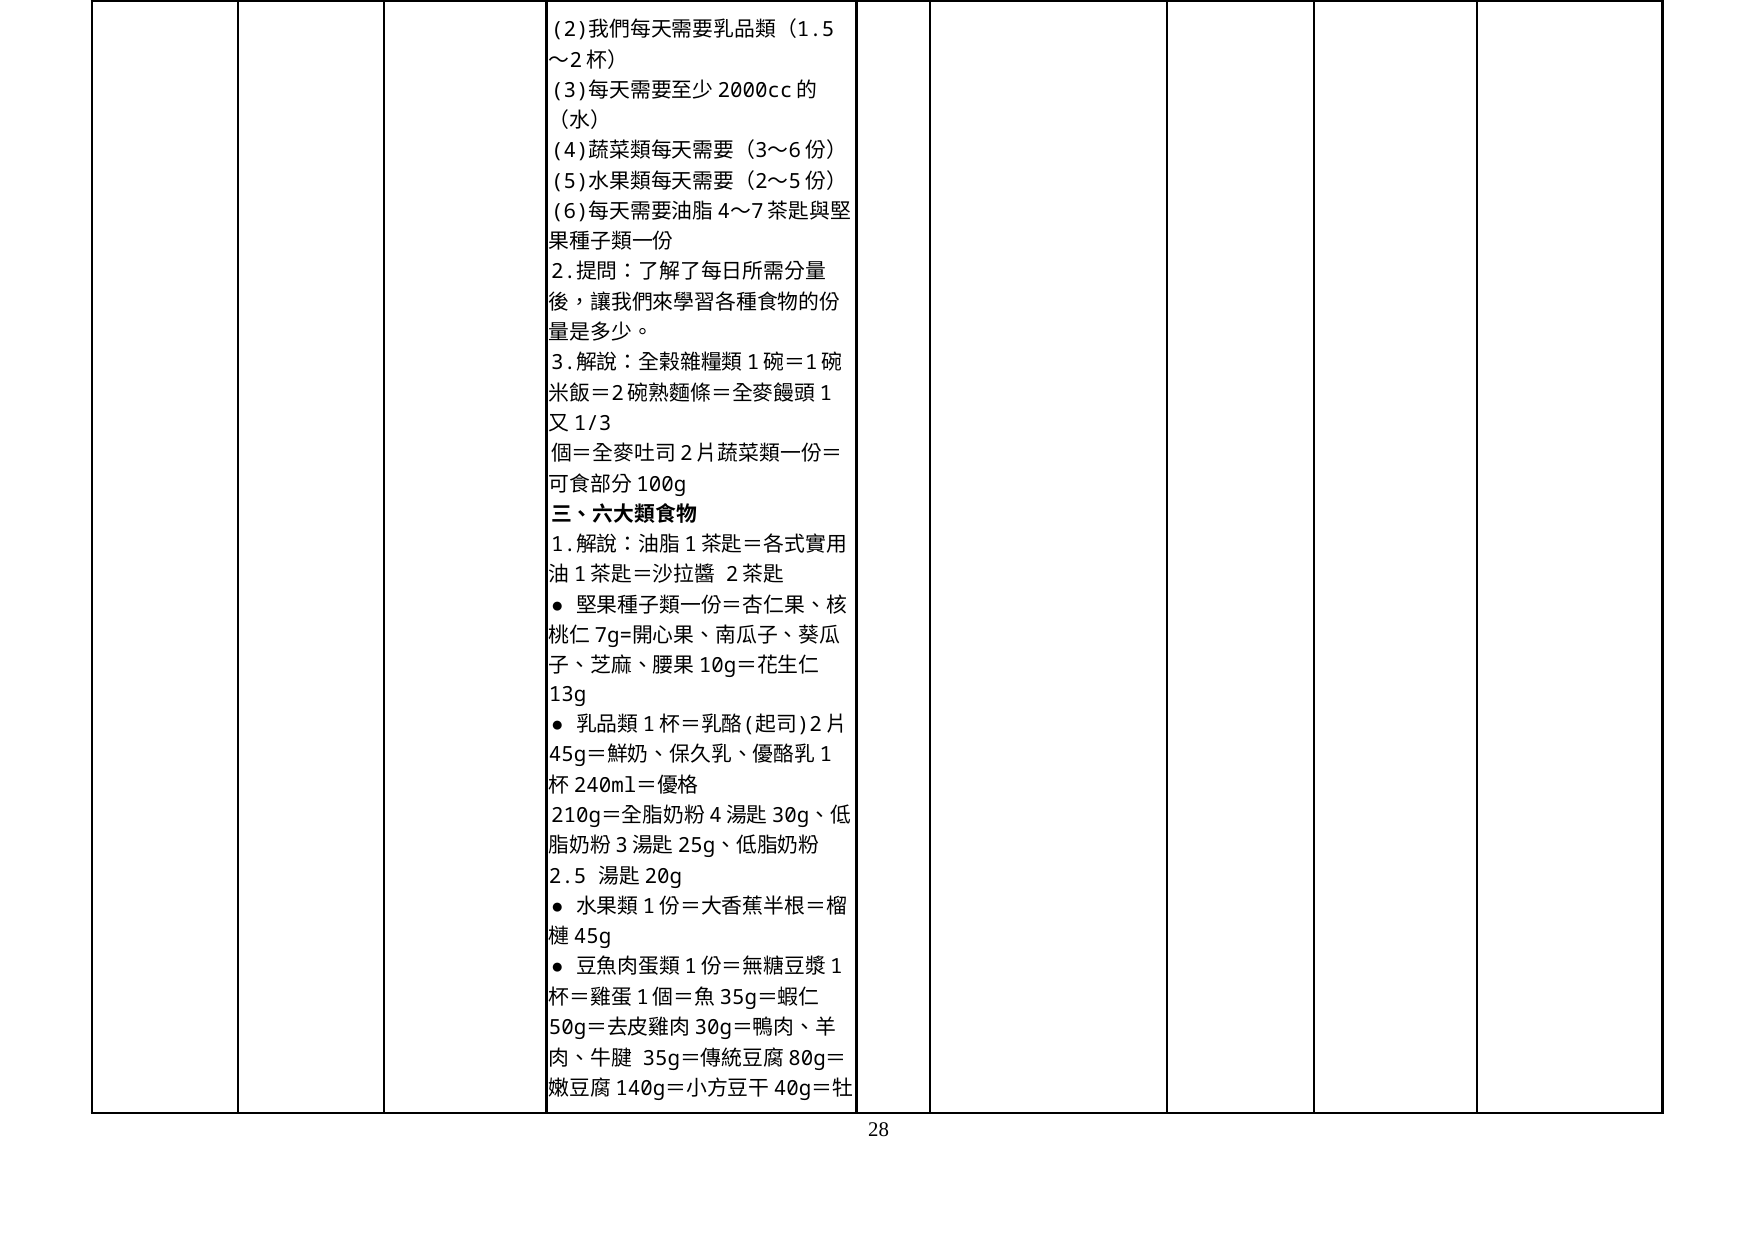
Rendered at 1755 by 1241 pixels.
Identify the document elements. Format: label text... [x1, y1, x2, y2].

table_cell [385, 2, 545, 1112]
table_cell [1168, 2, 1313, 1112]
table_cell [93, 2, 237, 1112]
table_cell [1478, 2, 1661, 1112]
table_cell [1315, 2, 1476, 1112]
table_cell [239, 2, 383, 1112]
table_cell [858, 2, 929, 1112]
table_cell [931, 2, 1166, 1112]
table_cell (2)我們每天需要乳品類（1.5～2杯） (3)每天需要至少2000cc的（水） (4)蔬菜類每天需要（3～6份） (5)水果類每天需要（2～5份） (6)每天需要油脂4～7茶匙與堅果種子類一份 2.提問：了解了每日所需分量後，讓我們來學習各種食物的份量是多少。 3.解說：全榖雜糧類1碗＝1碗米飯＝2碗熟麵條＝全麥饅頭1又1/3 個＝全麥吐司2片蔬菜類一份＝可食部分100g 三、六大類食物 1.解說：油脂1茶匙＝各式實用油1茶匙＝沙拉醬 2茶匙 ● 堅果種子類一份＝杏仁果、核桃仁7g=開心果、南瓜子、葵瓜子、芝麻、腰果10g＝花生仁13g ● 乳品類1杯＝乳酪(起司)2片45g＝鮮奶、保久乳、優酪乳1杯240ml＝優格 210g＝全脂奶粉4湯匙30g、低脂奶粉3湯匙25g、低脂奶粉2.5 湯匙20g ● 水果類1份＝大香蕉半根＝榴槤45g ● 豆魚肉蛋類1份＝無糖豆漿1杯＝雞蛋1個＝魚35g＝蝦仁50g＝去皮雞肉30g＝鴨肉、羊肉、牛腱 35g＝傳統豆腐80g＝嫩豆腐140g＝小方豆干40g＝牡 [548, 2, 855, 1112]
